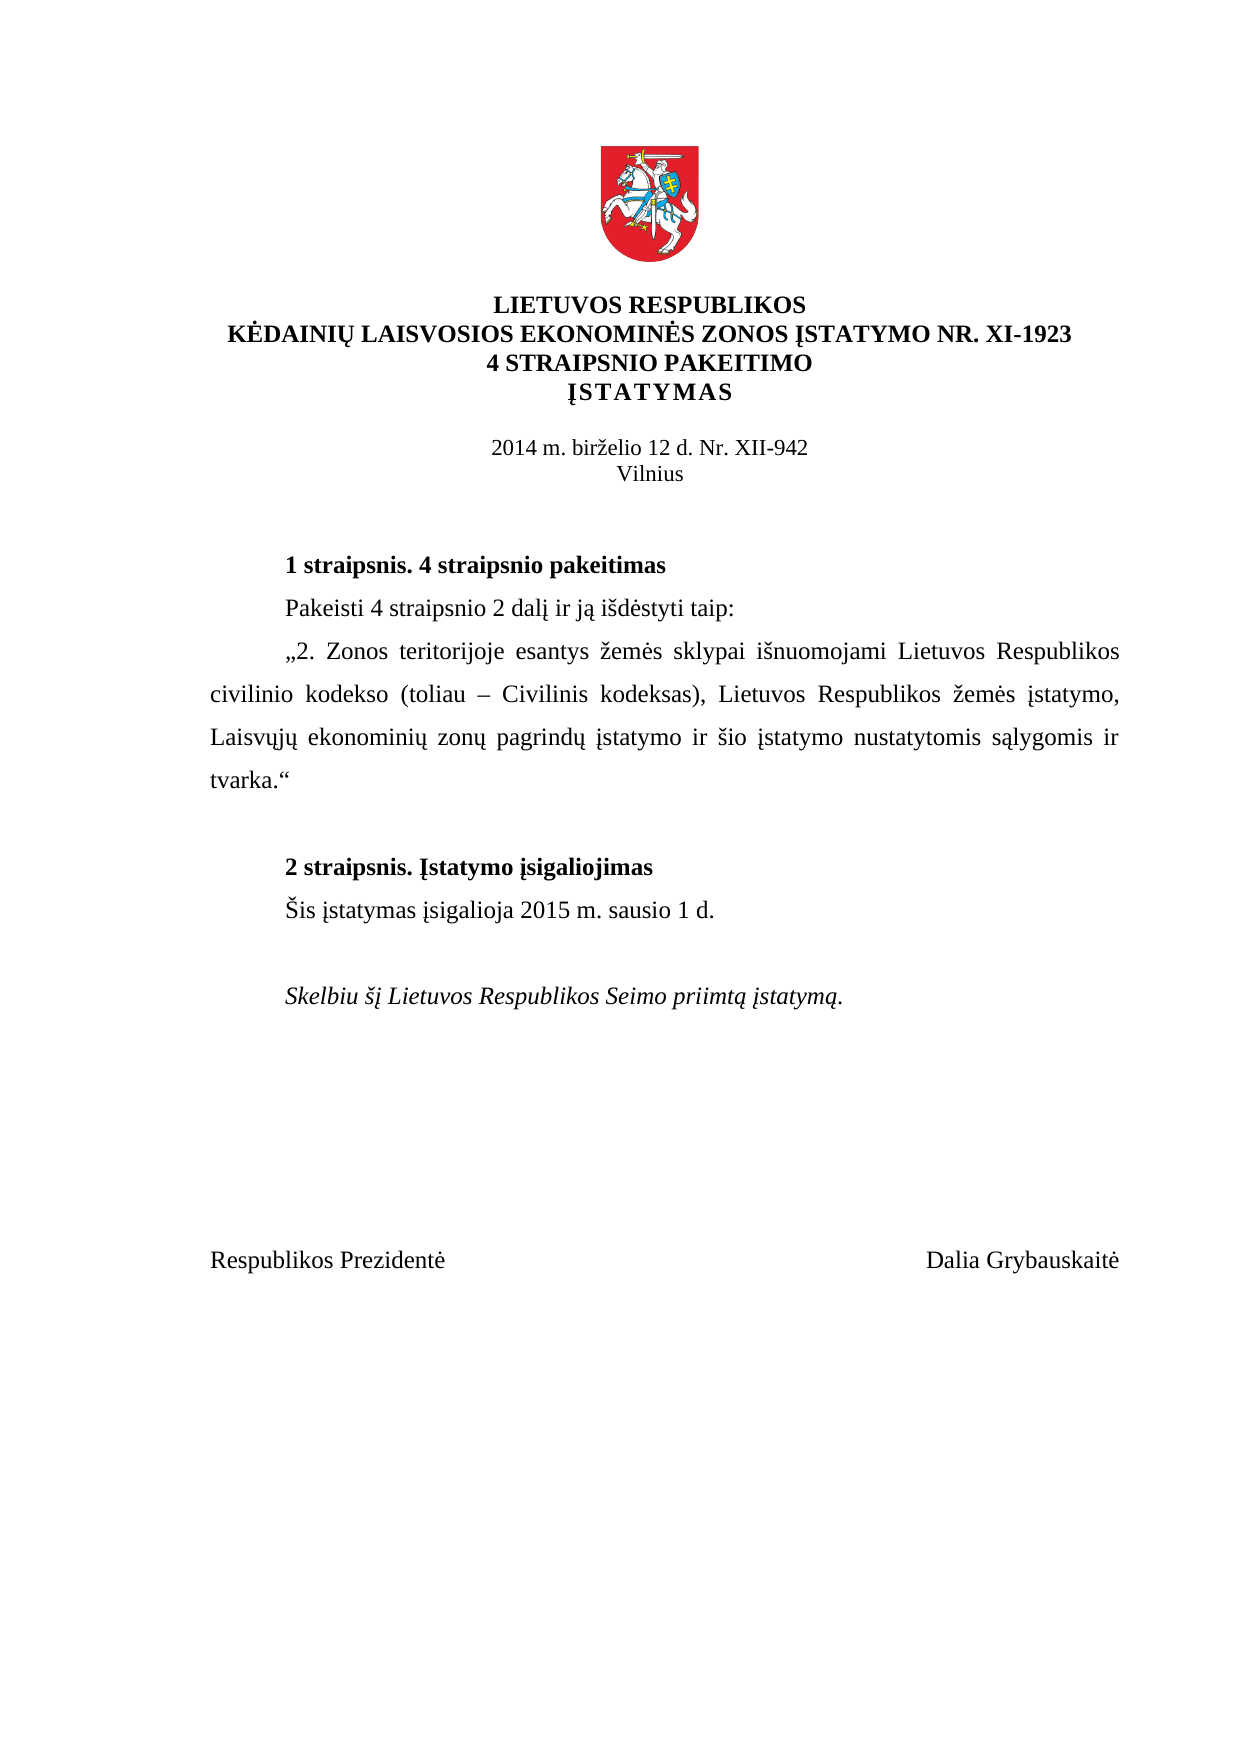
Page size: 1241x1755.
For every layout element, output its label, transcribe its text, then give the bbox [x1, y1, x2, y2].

text Šis įstatymas įsigalioja 2015 m. sausio 1 d. [210, 895, 1120, 923]
text 2014 m. birželio 12 d. Nr. XII-942 Vilnius [177, 434, 1122, 487]
text 2 straipsnis. Įstatymo įsigaliojimas [210, 852, 1120, 880]
text Pakeisti 4 straipsnio 2 dalį ir ją išdėstyti taip: [210, 593, 1120, 622]
text 1 straipsnis. 4 straipsnio pakeitimas [210, 550, 1120, 578]
text LIETUVOS RESPUBLIKOS [177, 290, 1122, 319]
text ĮSTATYMAS [177, 377, 1122, 405]
text KĖDAINIŲ LAISVOSIOS EKONOMINĖS ZONOS ĮSTATYMO NR. XI-1923 4 STRAIPSNIO PAKEITIMO [177, 319, 1122, 377]
text „2. Zonos teritorijoje esantys žemės sklypai išnuomojami Lietuvos Respublikos civilinio kodekso (toliau – Civilinis kodeksas), Lietuvos Respublikos žemės įstatymo, Laisvųjų ekonominių zonų pagrindų įstatymo ir šio įstatymo nustatytomis sąlygomis ir tvarka.“ [210, 636, 1120, 794]
text Respublikos Prezidentė Dalia Grybauskaitė [210, 1245, 1120, 1274]
text Skelbiu šį Lietuvos Respublikos Seimo priimtą įstatymą. [210, 981, 1120, 1010]
